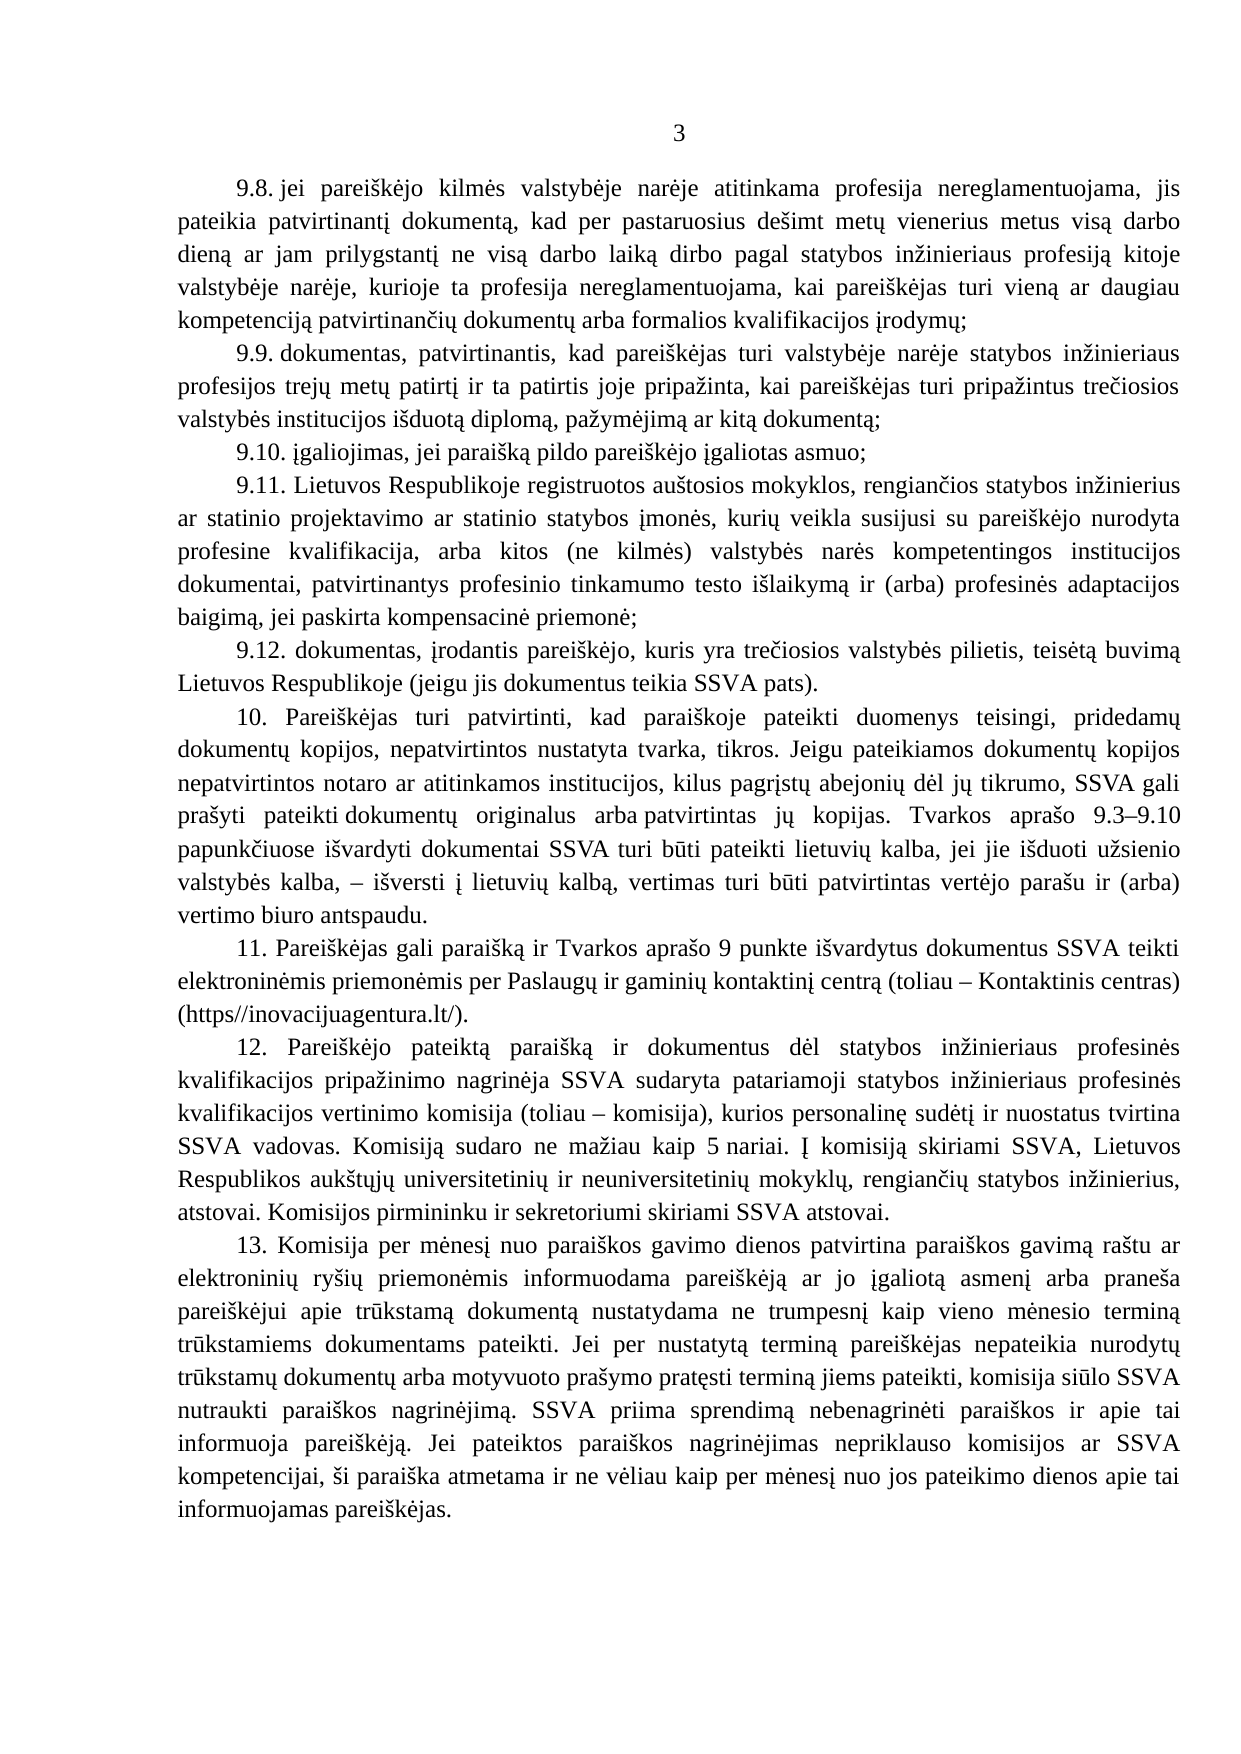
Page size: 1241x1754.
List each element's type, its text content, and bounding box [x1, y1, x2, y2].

text 10. Pareiškėjas turi patvirtinti, kad paraiškoje pateikti duomenys teisingi, pridedamų dokumentų kopijos, nepatvirtintos nustatyta tvarka, tikros. Jeigu pateikiamos dokumentų kopijos nepatvirtintos notaro ar atitinkamos institucijos, kilus pagrįstų abejonių dėl jų tikrumo, SSVA gali prašyti pateikti dokumentų originalus arba patvirtintas jų kopijas. Tvarkos aprašo 9.3–9.10 papunkčiuose išvardyti dokumentai SSVA turi būti pateikti lietuvių kalba, jei jie išduoti užsienio valstybės kalba, – išversti į lietuvių kalbą, vertimas turi būti patvirtintas vertėjo parašu ir (arba) vertimo biuro antspaudu. [177, 702, 1181, 928]
text 11. Pareiškėjas gali paraišką ir Tvarkos aprašo 9 punkte išvardytus dokumentus SSVA teikti elektroninėmis priemonėmis per Paslaugų ir gaminių kontaktinį centrą (toliau – Kontaktinis centras) (https//inovacijuagentura.lt/). [177, 933, 1181, 1027]
text 9.11. Lietuvos Respublikoje registruotos auštosios mokyklos, rengiančios statybos inžinierius ar statinio projektavimo ar statinio statybos įmonės, kurių veikla susijusi su pareiškėjo nurodyta profesine kvalifikacija, arba kitos (ne kilmės) valstybės narės kompetentingos institucijos dokumentai, patvirtinantys profesinio tinkamumo testo išlaikymą ir (arba) profesinės adaptacijos baigimą, jei paskirta kompensacinė priemonė; [177, 470, 1181, 631]
text 9.8. jei pareiškėjo kilmės valstybėje narėje atitinkama profesija nereglamentuojama, jis pateikia patvirtinantį dokumentą, kad per pastaruosius dešimt metų vienerius metus visą darbo dieną ar jam prilygstantį ne visą darbo laiką dirbo pagal statybos inžinieriaus profesiją kitoje valstybėje narėje, kurioje ta profesija nereglamentuojama, kai pareiškėjas turi vieną ar daugiau kompetenciją patvirtinančių dokumentų arba formalios kvalifikacijos įrodymų; [177, 173, 1181, 334]
text 13. Komisija per mėnesį nuo paraiškos gavimo dienos patvirtina paraiškos gavimą raštu ar elektroninių ryšių priemonėmis informuodama pareiškėją ar jo įgaliotą asmenį arba praneša pareiškėjui apie trūkstamą dokumentą nustatydama ne trumpesnį kaip vieno mėnesio terminą trūkstamiems dokumentams pateikti. Jei per nustatytą terminą pareiškėjas nepateikia nurodytų trūkstamų dokumentų arba motyvuoto prašymo pratęsti terminą jiems pateikti, komisija siūlo SSVA nutraukti paraiškos nagrinėjimą. SSVA priima sprendimą nebenagrinėti paraiškos ir apie tai informuoja pareiškėją. Jei pateiktos paraiškos nagrinėjimas nepriklauso komisijos ar SSVA kompetencijai, ši paraiška atmetama ir ne vėliau kaip per mėnesį nuo jos pateikimo dienos apie tai informuojamas pareiškėjas. [177, 1230, 1181, 1523]
text 9.12. dokumentas, įrodantis pareiškėjo, kuris yra trečiosios valstybės pilietis, teisėtą buvimą Lietuvos Respublikoje (jeigu jis dokumentus teikia SSVA pats). [177, 636, 1181, 697]
text 9.10. įgaliojimas, jei paraišką pildo pareiškėjo įgaliotas asmuo; [177, 437, 1181, 466]
text 12. Pareiškėjo pateiktą paraišką ir dokumentus dėl statybos inžinieriaus profesinės kvalifikacijos pripažinimo nagrinėja SSVA sudaryta patariamoji statybos inžinieriaus profesinės kvalifikacijos vertinimo komisija (toliau – komisija), kurios personalinę sudėtį ir nuostatus tvirtina SSVA vadovas. Komisiją sudaro ne mažiau kaip 5 nariai. Į komisiją skiriami SSVA, Lietuvos Respublikos aukštųjų universitetinių ir neuniversitetinių mokyklų, rengiančių statybos inžinierius, atstovai. Komisijos pirmininku ir sekretoriumi skiriami SSVA atstovai. [177, 1032, 1181, 1226]
text 9.9. dokumentas, patvirtinantis, kad pareiškėjas turi valstybėje narėje statybos inžinieriaus profesijos trejų metų patirtį ir ta patirtis joje pripažinta, kai pareiškėjas turi pripažintus trečiosios valstybės institucijos išduotą diplomą, pažymėjimą ar kitą dokumentą; [177, 338, 1181, 433]
